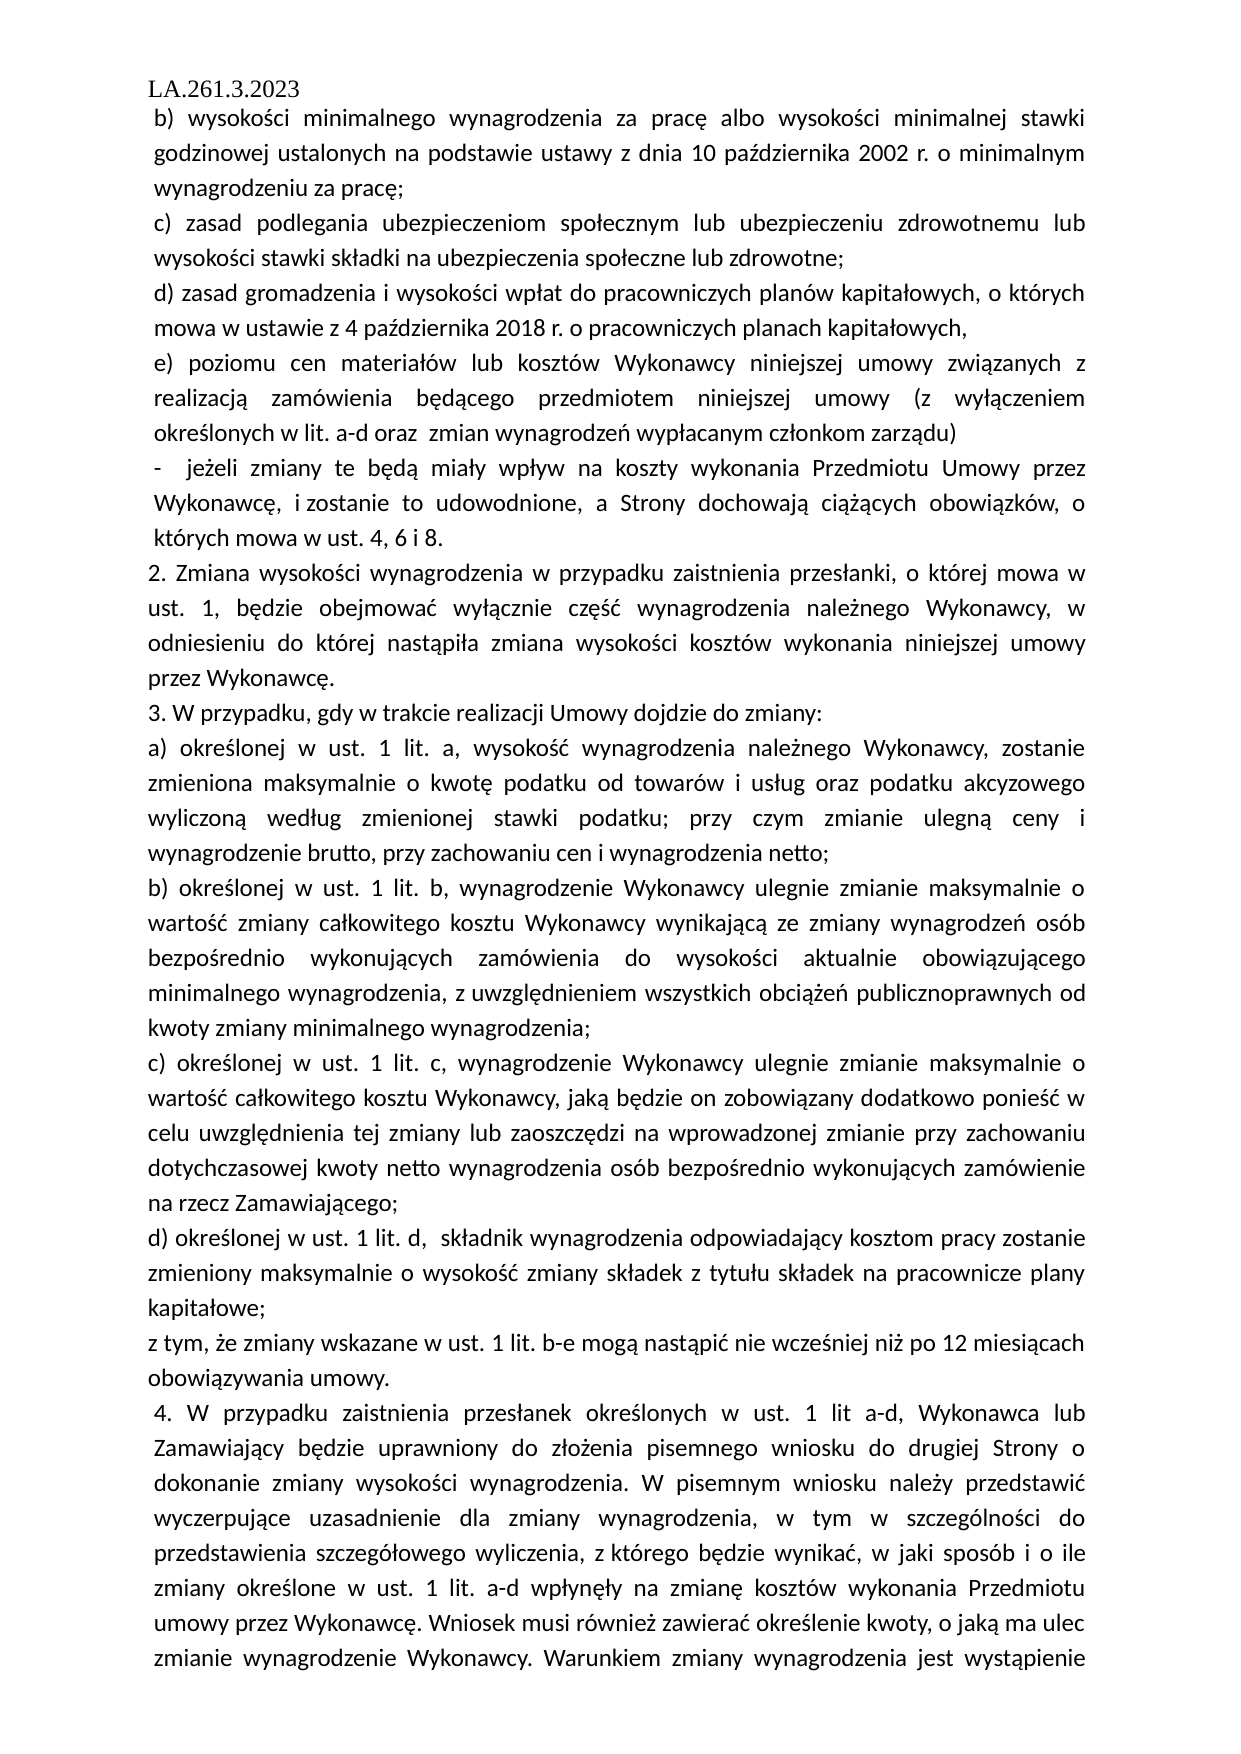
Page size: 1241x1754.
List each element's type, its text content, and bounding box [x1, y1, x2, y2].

text c) zasad podlegania ubezpieczeniom społecznym lub ubezpieczeniu zdrowotnemu lub wysokości stawki składki na ubezpieczenia społeczne lub zdrowotne; [153, 207, 1087, 273]
text e) poziomu cen materiałów lub kosztów Wykonawcy niniejszej umowy związanych z realizacją zamówienia będącego przedmiotem niniejszej umowy (z wyłączeniem określonych w lit. a-d oraz zmian wynagrodzeń wypłacanym członkom zarządu) [153, 347, 1087, 448]
text d) określonej w ust. 1 lit. d, składnik wynagrodzenia odpowiadający kosztom pracy zostanie zmieniony maksymalnie o wysokość zmiany składek z tytułu składek na pracownicze plany kapitałowe; [148, 1222, 1087, 1323]
text b) określonej w ust. 1 lit. b, wynagrodzenie Wykonawcy ulegnie zmianie maksymalnie o wartość zmiany całkowitego kosztu Wykonawcy wynikającą ze zmiany wynagrodzeń osób bezpośrednio wykonujących zamówienia do wysokości aktualnie obowiązującego minimalnego wynagrodzenia, z uwzględnieniem wszystkich obciążeń publicznoprawnych od kwoty zmiany minimalnego wynagrodzenia; [148, 872, 1087, 1043]
text 2. Zmiana wysokości wynagrodzenia w przypadku zaistnienia przesłanki, o której mowa w ust. 1, będzie obejmować wyłącznie część wynagrodzenia należnego Wykonawcy, w odniesieniu do której nastąpiła zmiana wysokości kosztów wykonania niniejszej umowy przez Wykonawcę. [148, 557, 1087, 693]
text 4. W przypadku zaistnienia przesłanek określonych w ust. 1 lit a-d, Wykonawca lub Zamawiający będzie uprawniony do złożenia pisemnego wniosku do drugiej Strony o dokonanie zmiany wysokości wynagrodzenia. W pisemnym wniosku należy przedstawić wyczerpujące uzasadnienie dla zmiany wynagrodzenia, w tym w szczególności do przedstawienia szczegółowego wyliczenia, z którego będzie wynikać, w jaki sposób i o ile zmiany określone w ust. 1 lit. a-d wpłynęły na zmianę kosztów wykonania Przedmiotu umowy przez Wykonawcę. Wniosek musi również zawierać określenie kwoty, o jaką ma ulec zmianie wynagrodzenie Wykonawcy. Warunkiem zmiany wynagrodzenia jest wystąpienie [153, 1397, 1087, 1673]
text - jeżeli zmiany te będą miały wpływ na koszty wykonania Przedmiotu Umowy przez Wykonawcę, i zostanie to udowodnione, a Strony dochowają ciążących obowiązków, o których mowa w ust. 4, 6 i 8. [153, 452, 1087, 553]
text a) określonej w ust. 1 lit. a, wysokość wynagrodzenia należnego Wykonawcy, zostanie zmieniona maksymalnie o kwotę podatku od towarów i usług oraz podatku akcyzowego wyliczoną według zmienionej stawki podatku; przy czym zmianie ulegną ceny i wynagrodzenie brutto, przy zachowaniu cen i wynagrodzenia netto; [148, 732, 1087, 868]
text 3. W przypadku, gdy w trakcie realizacji Umowy dojdzie do zmiany: [148, 697, 1087, 728]
text z tym, że zmiany wskazane w ust. 1 lit. b-e mogą nastąpić nie wcześniej niż po 12 miesiącach obowiązywania umowy. [148, 1327, 1087, 1393]
text c) określonej w ust. 1 lit. c, wynagrodzenie Wykonawcy ulegnie zmianie maksymalnie o wartość całkowitego kosztu Wykonawcy, jaką będzie on zobowiązany dodatkowo ponieść w celu uwzględnienia tej zmiany lub zaoszczędzi na wprowadzonej zmianie przy zachowaniu dotychczasowej kwoty netto wynagrodzenia osób bezpośrednio wykonujących zamówienie na rzecz Zamawiającego; [148, 1047, 1087, 1218]
text d) zasad gromadzenia i wysokości wpłat do pracowniczych planów kapitałowych, o których mowa w ustawie z 4 października 2018 r. o pracowniczych planach kapitałowych, [153, 277, 1087, 343]
text b) wysokości minimalnego wynagrodzenia za pracę albo wysokości minimalnej stawki godzinowej ustalonych na podstawie ustawy z dnia 10 października 2002 r. o minimalnym wynagrodzeniu za pracę; [153, 102, 1087, 203]
